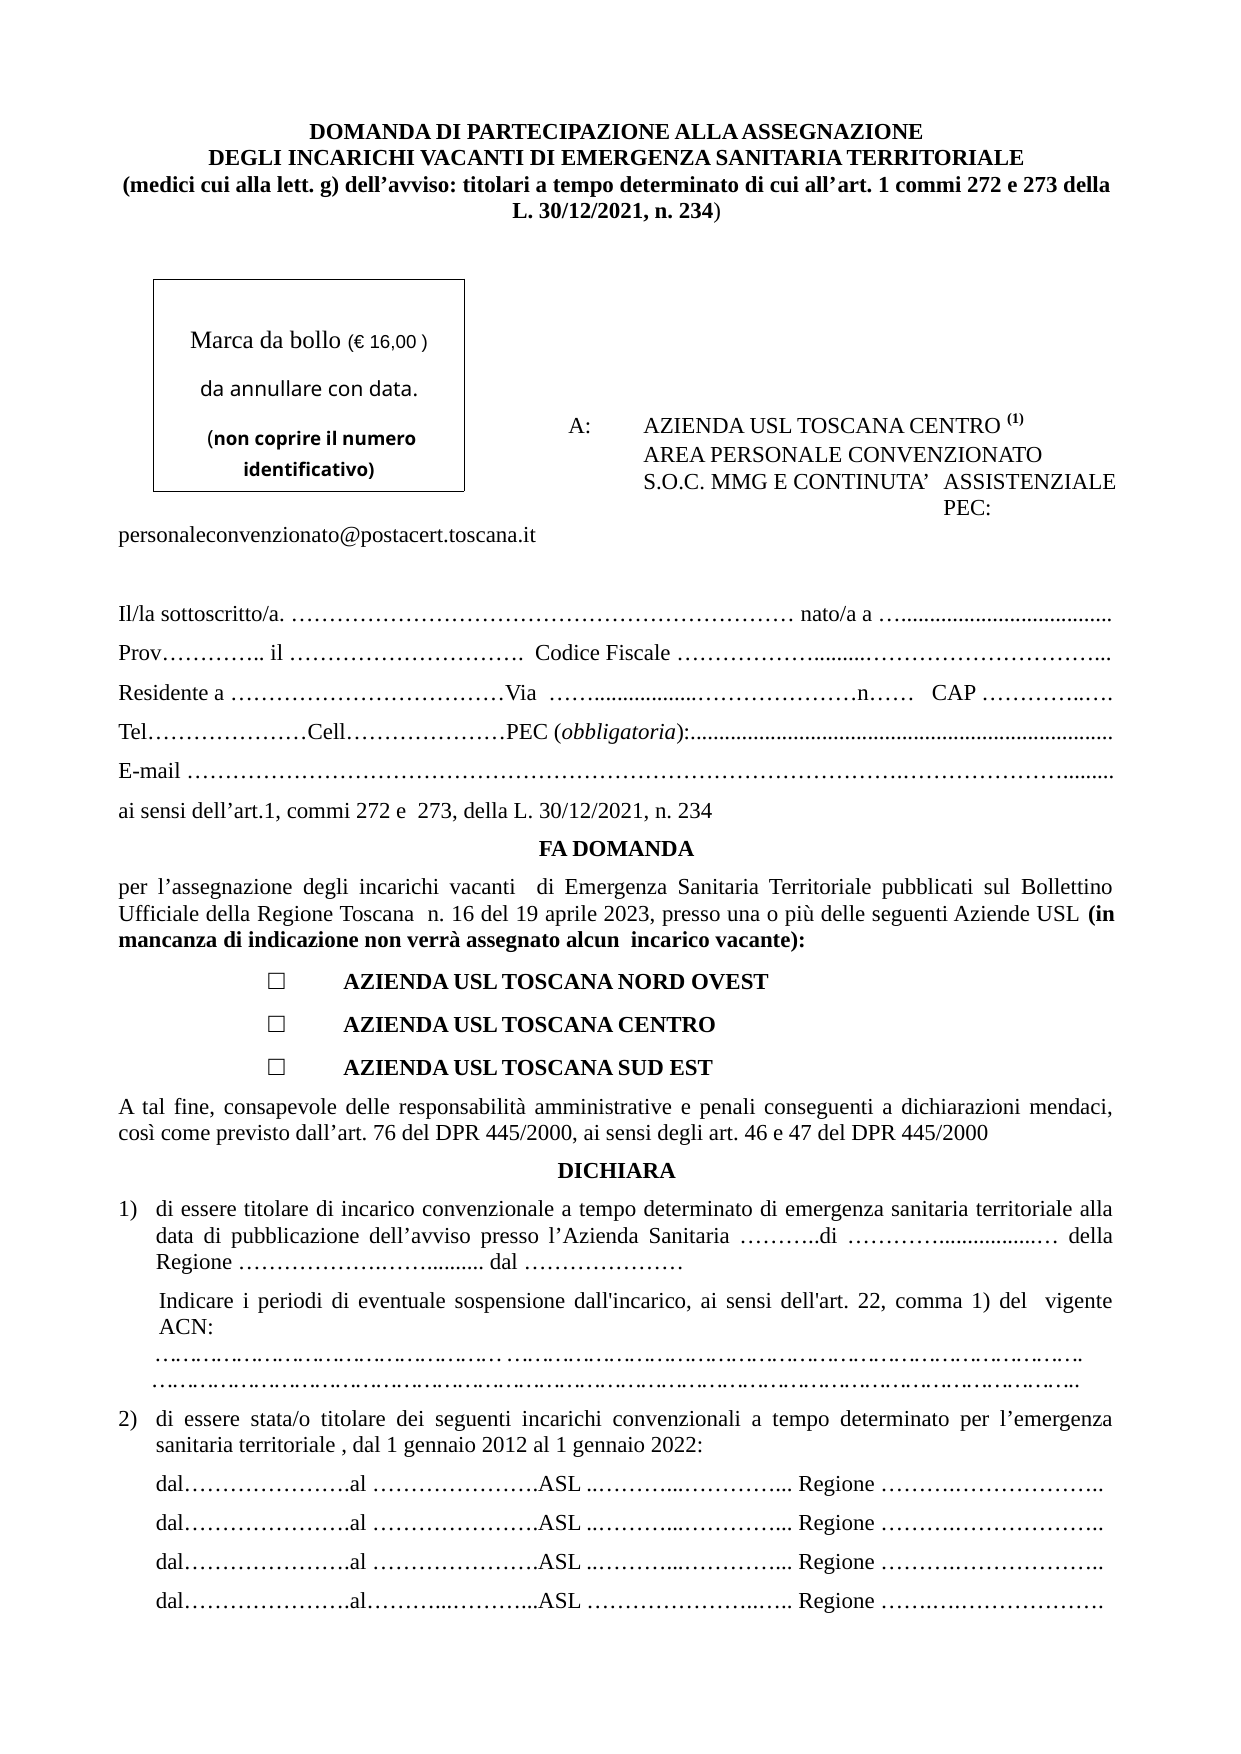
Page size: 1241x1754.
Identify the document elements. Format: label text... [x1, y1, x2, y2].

text 2) di essere stata/o titolare dei seguenti incarichi convenzionali a tempo determinato per l’emergenza sanitaria territoriale , dal 1 gennaio 2012 al 1 gennaio 2022: [118, 1405, 1114, 1458]
list (non coprire il numero identificativo) [162, 423, 455, 482]
list Marca da bollo (€ 16,00 ) [162, 325, 455, 354]
text Indicare i periodi di eventuale sospensione dall'incarico, ai sensi dell'art. 22, comma 1) del vigente ACN: [159, 1287, 1114, 1340]
text □ Azienda USL Toscana Centro [118, 1007, 1114, 1038]
text …………………………………………… …………………………………………………………………………. [118, 1340, 1114, 1366]
text DICHIARA [118, 1157, 1114, 1184]
list da annullare con data. [162, 374, 455, 402]
text PEC: personaleconvenzionato@postacert.toscana.it [118, 494, 1122, 547]
text [118, 410, 153, 468]
text S.O.C. MMG e continuta’ assistenziale [118, 468, 1122, 494]
text 1) di essere titolare di incarico convenzionale a tempo determinato di emergenza sanitaria territoriale alla data di pubblicazione dell’avviso presso l’Azienda Sanitaria ………..di ………….................… della Regione ……………….…….......... dal ………………… [118, 1196, 1114, 1274]
text □ Azienda usl Toscana Sud Est [118, 1050, 1114, 1081]
text ai sensi dell’art.1, commi 272 e 273, della L. 30/12/2021, n. 234 [118, 797, 1114, 823]
text Il/la sottoscritto/a. ………………………………………………………… nato/a a …..................................... [118, 600, 1114, 626]
text dal………………….al ………………….ASL ..………...…………... Regione ……….……………….. [156, 1470, 1114, 1497]
text dal………………….al………...………...ASL …………………..….. Regione …….….………………. [118, 1587, 1114, 1613]
text dal………………….al ………………….ASL ..………...…………... Regione ……….……………….. [156, 1509, 1114, 1535]
text dal………………….al ………………….ASL ..………...…………... Regione ……….……………….. [156, 1548, 1114, 1574]
subtitle E-mail ………………………………………………………………………………….…………………......... [118, 758, 1114, 784]
text DEGLI INCARICHI VACANTI DI EMERGENZA SANITARIA TERRITORIALE [118, 144, 1114, 171]
text Residente a ………………………………Via ……..................…………………n…… CAP …………..…. Tel…………………Cell…………………PEC (obbligatoria):.......................................................................... [118, 679, 1114, 744]
title DOMANDA DI PARTECIPAZIONE ALLA ASSEGNAZIONE [118, 118, 1114, 144]
subtitle (medici cui alla lett. g) dell’avviso: titolari a tempo determinato di cui all’art. 1 commi 272 e 273 della L. 30/12/2021, n. 234) [118, 171, 1114, 223]
text Prov………….. il …………………………. Codice Fiscale ……………….........…………………………... [118, 639, 1114, 666]
text □ Azienda USL Toscana Nord Ovest [118, 964, 1114, 995]
text ……………………………………………………………………………………………………………………….. [118, 1366, 1114, 1392]
text A: AZIENDA USL TOSCANA CENTRO (1) Area Personale Convenzionato [465, 410, 1122, 468]
text per l’assegnazione degli incarichi vacanti di Emergenza Sanitaria Territoriale pubblicati sul Bollettino Ufficiale della Regione Toscana n. 16 del 19 aprile 2023, presso una o più delle seguenti Aziende USL (in mancanza di indicazione non verrà assegnato alcun incarico vacante): [118, 873, 1114, 952]
text A tal fine, consapevole delle responsabilità amministrative e penali conseguenti a dichiarazioni mendaci, così come previsto dall’art. 76 del DPR 445/2000, ai sensi degli art. 46 e 47 del DPR 445/2000 [118, 1093, 1114, 1146]
text FA DOMANDA [118, 835, 1114, 862]
